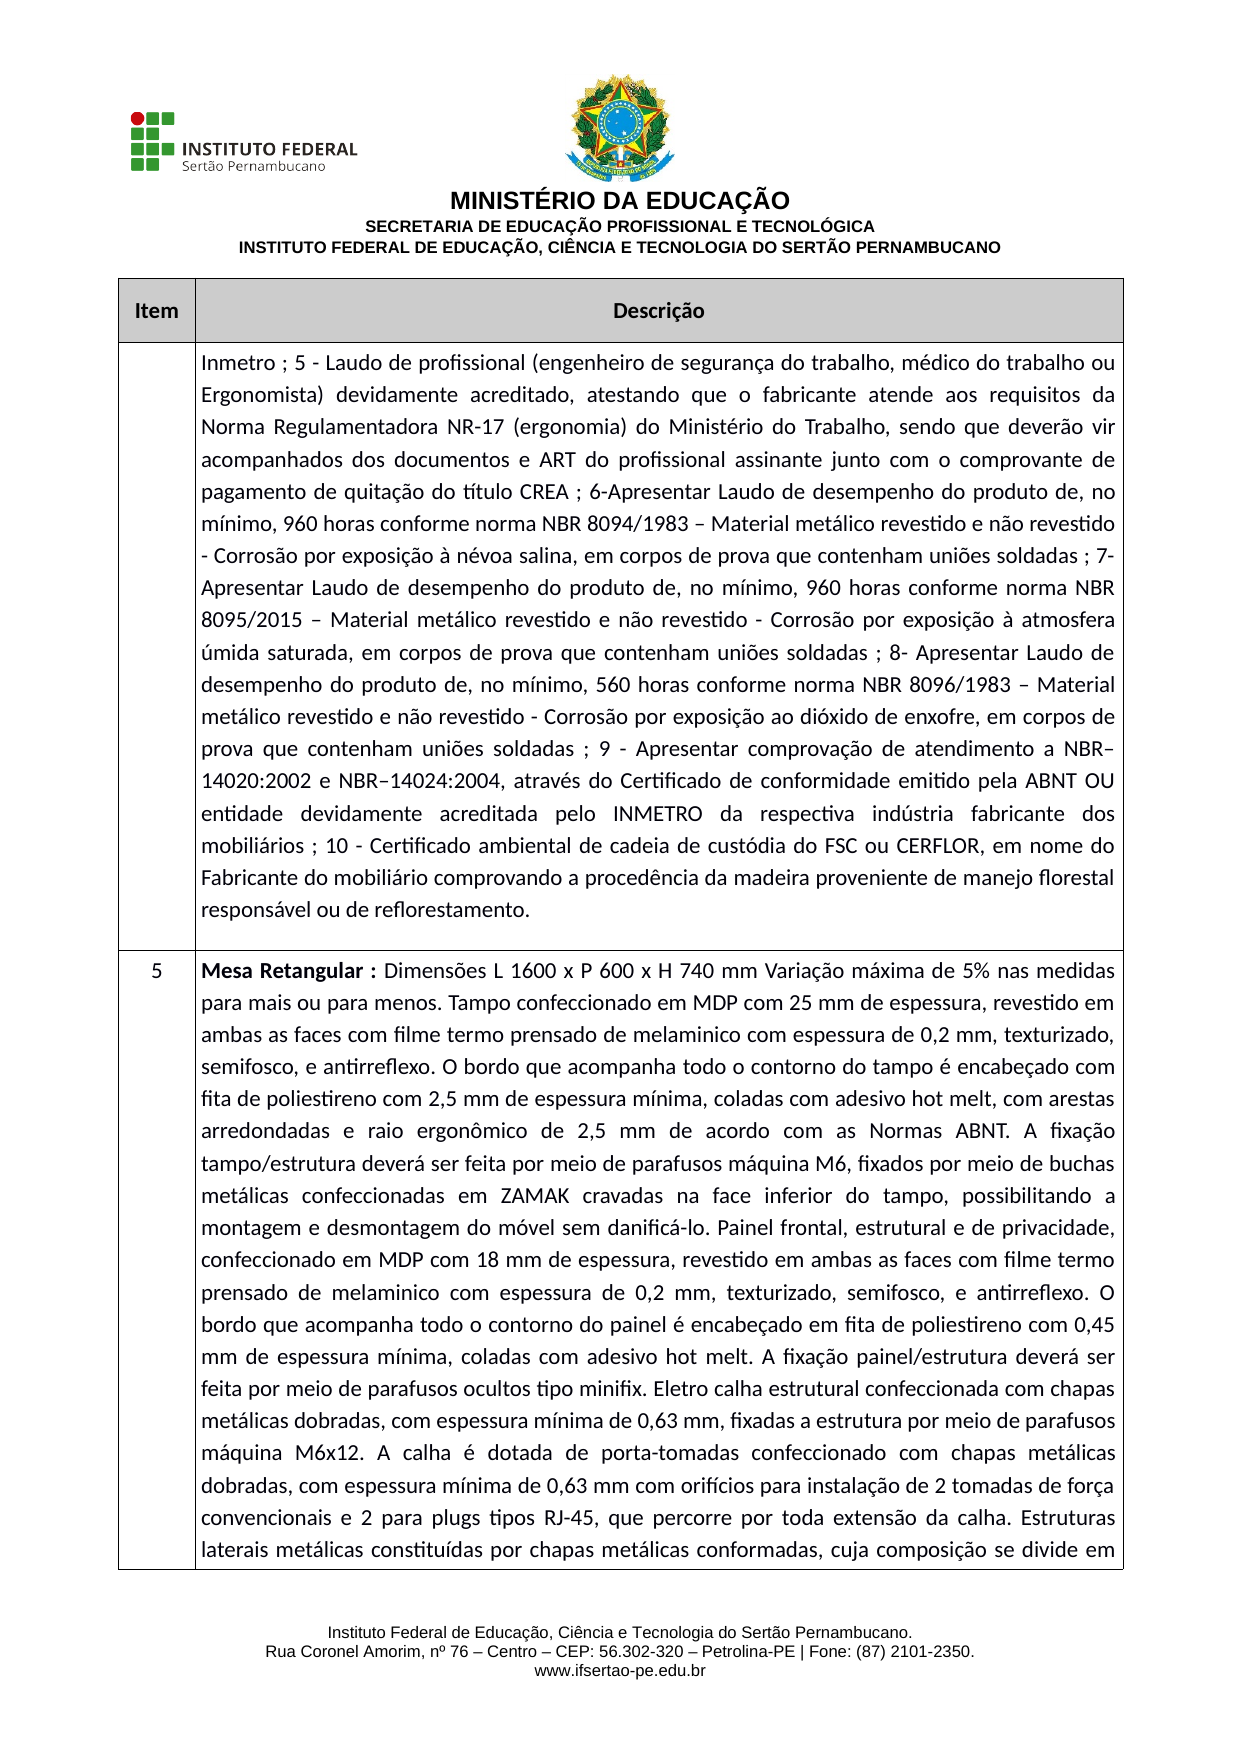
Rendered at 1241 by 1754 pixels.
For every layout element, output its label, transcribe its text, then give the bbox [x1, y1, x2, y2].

table_header Item [119, 279, 195, 342]
table_cell [119, 343, 195, 950]
picture [130, 112, 358, 171]
table_cell Inmetro ; 5 - Laudo de profissional (engenheiro de segurança do trabalho, médico do trabalho ou Ergonomista) devidamente acreditado, atestando que o fabricante atende aos requisitos da Norma Regulamentadora NR-17 (ergonomia) do Ministério do Trabalho, sendo que deverão vir acompanhados dos documentos e ART do profissional assinante junto com o comprovante de pagamento de quitação do título CREA ; 6-Apresentar Laudo de desempenho do produto de, no mínimo, 960 horas conforme norma NBR 8094/1983 – Material metálico revestido e não revestido - Corrosão por exposição à névoa salina, em corpos de prova que contenham uniões soldadas ; 7- Apresentar Laudo de desempenho do produto de, no mínimo, 960 horas conforme norma NBR 8095/2015 – Material metálico revestido e não revestido - Corrosão por exposição à atmosfera úmida saturada, em corpos de prova que contenham uniões soldadas ; 8- Apresentar Laudo de desempenho do produto de, no mínimo, 560 horas conforme norma NBR 8096/1983 – Material metálico revestido e não revestido - Corrosão por exposição ao dióxido de enxofre, em corpos de prova que contenham uniões soldadas ; 9 - Apresentar comprovação de atendimento a NBR–14020:2002 e NBR–14024:2004, através do Certificado de conformidade emitido pela ABNT OU entidade devidamente acreditada pelo INMETRO da respectiva indústria fabricante dos mobiliários ; 10 - Certificado ambiental de cadeia de custódia do FSC ou CERFLOR, em nome do Fabricante do mobiliário comprovando a procedência da madeira proveniente de manejo florestal responsável ou de reflorestamento. [196, 343, 1123, 950]
table_cell Mesa Retangular : Dimensões L 1600 x P 600 x H 740 mm Variação máxima de 5% nas medidas para mais ou para menos. Tampo confeccionado em MDP com 25 mm de espessura, revestido em ambas as faces com filme termo prensado de melaminico com espessura de 0,2 mm, texturizado, semifosco, e antirreflexo. O bordo que acompanha todo o contorno do tampo é encabeçado com fita de poliestireno com 2,5 mm de espessura mínima, coladas com adesivo hot melt, com arestas arredondadas e raio ergonômico de 2,5 mm de acordo com as Normas ABNT. A fixação tampo/estrutura deverá ser feita por meio de parafusos máquina M6, fixados por meio de buchas metálicas confeccionadas em ZAMAK cravadas na face inferior do tampo, possibilitando a montagem e desmontagem do móvel sem danificá-lo. Painel frontal, estrutural e de privacidade, confeccionado em MDP com 18 mm de espessura, revestido em ambas as faces com filme termo prensado de melaminico com espessura de 0,2 mm, texturizado, semifosco, e antirreflexo. O bordo que acompanha todo o contorno do painel é encabeçado em fita de poliestireno com 0,45 mm de espessura mínima, coladas com adesivo hot melt. A fixação painel/estrutura deverá ser feita por meio de parafusos ocultos tipo minifix. Eletro calha estrutural confeccionada com chapas metálicas dobradas, com espessura mínima de 0,63 mm, fixadas a estrutura por meio de parafusos máquina M6x12. A calha é dotada de porta-tomadas confeccionado com chapas metálicas dobradas, com espessura mínima de 0,63 mm com orifícios para instalação de 2 tomadas de força convencionais e 2 para plugs tipos RJ-45, que percorre por toda extensão da calha. Estruturas laterais metálicas constituídas por chapas metálicas conformadas, cuja composição se divide em [196, 951, 1123, 1569]
picture [565, 74, 675, 182]
table_cell 5 [119, 951, 195, 1569]
table_header Descrição [196, 279, 1123, 342]
